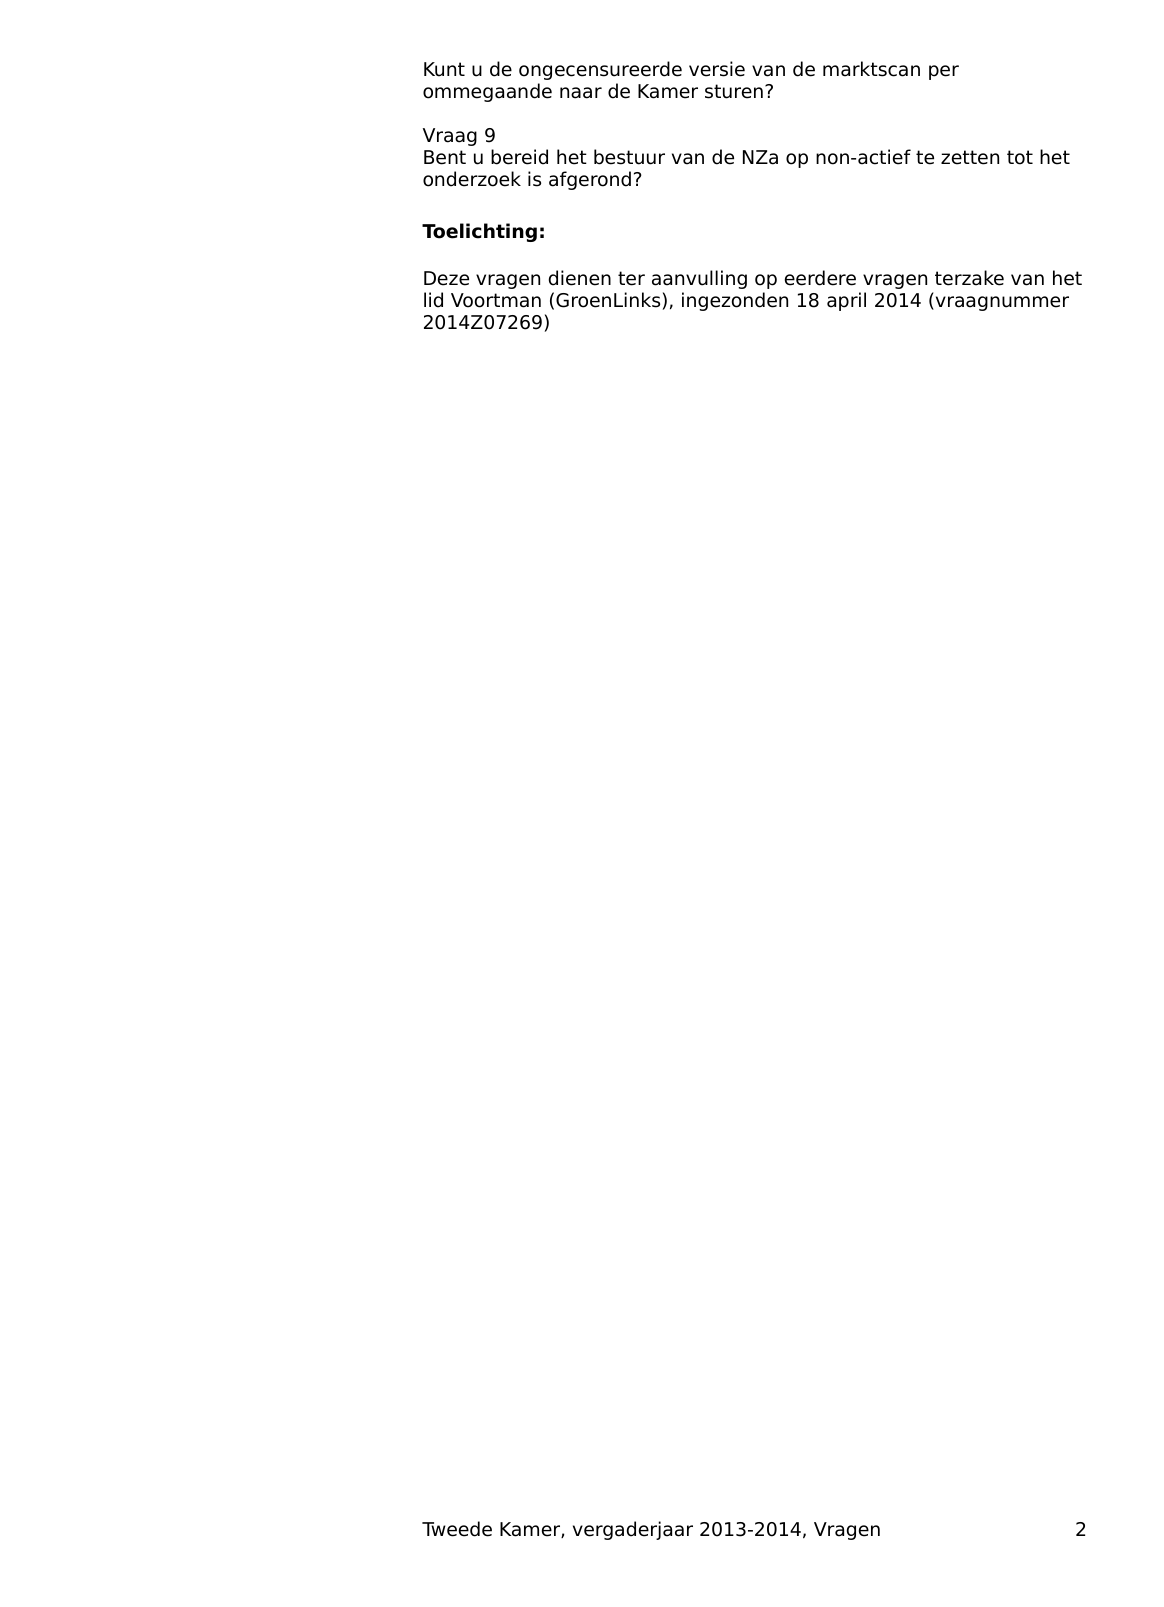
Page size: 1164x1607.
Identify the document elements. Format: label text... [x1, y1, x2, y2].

text Bent u bereid het bestuur van de NZa op non-actief te zetten tot het onderzoek is afgerond? [422, 147, 1087, 191]
text Deze vragen dienen ter aanvulling op eerdere vragen terzake van het lid Voortman (GroenLinks), ingezonden 18 april 2014 (vraagnummer 2014Z07269) [422, 268, 1087, 334]
text Kunt u de ongecensureerde versie van de marktscan per ommegaande naar de Kamer sturen? [422, 59, 1087, 103]
subtitle Toelichting: [422, 221, 1087, 243]
text Vraag 9 [422, 125, 1087, 147]
